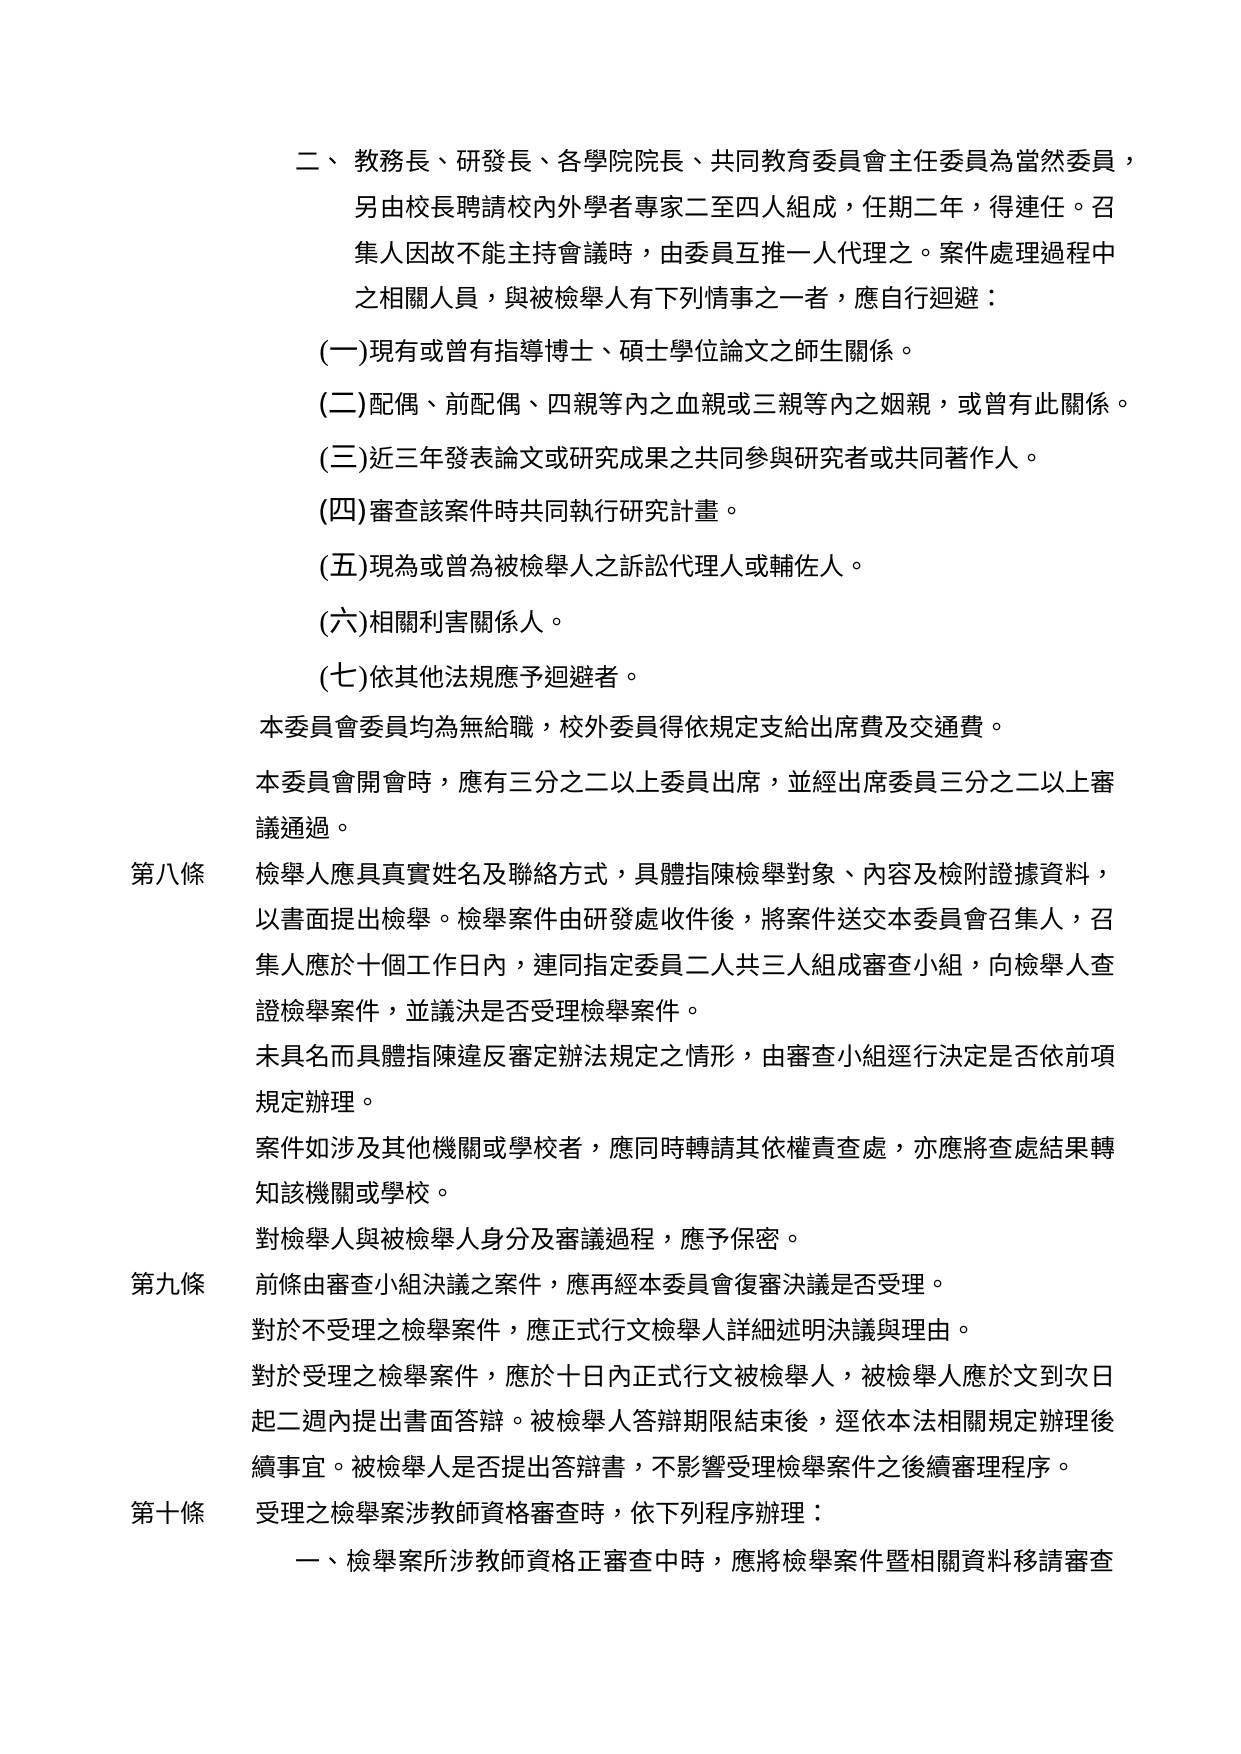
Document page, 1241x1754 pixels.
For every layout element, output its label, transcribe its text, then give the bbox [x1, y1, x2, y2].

list 前條由審查小組決議之案件，應再經本委員會復審決議是否受理。 [130, 1265, 1117, 1301]
text 對於受理之檢舉案件，應於十日內正式行文被檢舉人，被檢舉人應於文到次日起二週內提出書面答辯。被檢舉人答辯期限結束後，逕依本法相關規定辦理後續事宜。被檢舉人是否提出答辯書，不影響受理檢舉案件之後續審理程序。 [251, 1356, 1117, 1484]
text 未具名而具體指陳違反審定辦法規定之情形，由審查小組逕行決定是否依前項規定辦理。 [255, 1037, 1117, 1119]
text 對於不受理之檢舉案件，應正式行文檢舉人詳細述明決議與理由。 [251, 1311, 1117, 1347]
list 教務長、研發長、各學院院長、共同教育委員會主任委員為當然委員，另由校長聘請校內外學者專家二至四人組成，任期二年，得連任。召集人因故不能主持會議時，由委員互推一人代理之。案件處理過程中之相關人員，與被檢舉人有下列情事之一者，應自行迴避： [295, 142, 1117, 315]
list 依其他法規應予迴避者。 [319, 652, 1117, 695]
list 相關利害關係人。 [319, 597, 1117, 639]
list 檢舉案所涉教師資格正審查中時，應將檢舉案件暨相關資料移請審查 [295, 1541, 1117, 1577]
list 審查該案件時共同執行研究計畫。 [319, 489, 1117, 529]
list 現有或曾有指導博士、碩士學位論文之師生關係。 [319, 326, 1117, 369]
text 本委員會委員均為無給職，校外委員得依規定支給出席費及交通費。 [259, 708, 1117, 744]
text 案件如涉及其他機關或學校者，應同時轉請其依權責查處，亦應將查處結果轉知該機關或學校。 [255, 1128, 1117, 1210]
text 對檢舉人與被檢舉人身分及審議過程，應予保密。 [255, 1219, 1117, 1256]
list 現為或曾為被檢舉人之訴訟代理人或輔佐人。 [319, 542, 1117, 584]
text 本委員會開會時，應有三分之二以上委員出席，並經出席委員三分之二以上審議通過。 [256, 762, 1117, 845]
list 近三年發表論文或研究成果之共同參與研究者或共同著作人。 [319, 434, 1117, 476]
list 配偶、前配偶、四親等內之血親或三親等內之姻親，或曾有此關係。 [319, 382, 1117, 422]
list 受理之檢舉案涉教師資格審查時，依下列程序辦理： [130, 1493, 1117, 1529]
list 檢舉人應具真實姓名及聯絡方式，具體指陳檢舉對象、內容及檢附證據資料， 以書面提出檢舉。檢舉案件由研發處收件後，將案件送交本委員會召集人，召集人應於十個工作日內，連同指定委員二人共三人組成審查小組，向檢舉人查證檢舉案件，並議決是否受理檢舉案件。 [130, 854, 1117, 1027]
